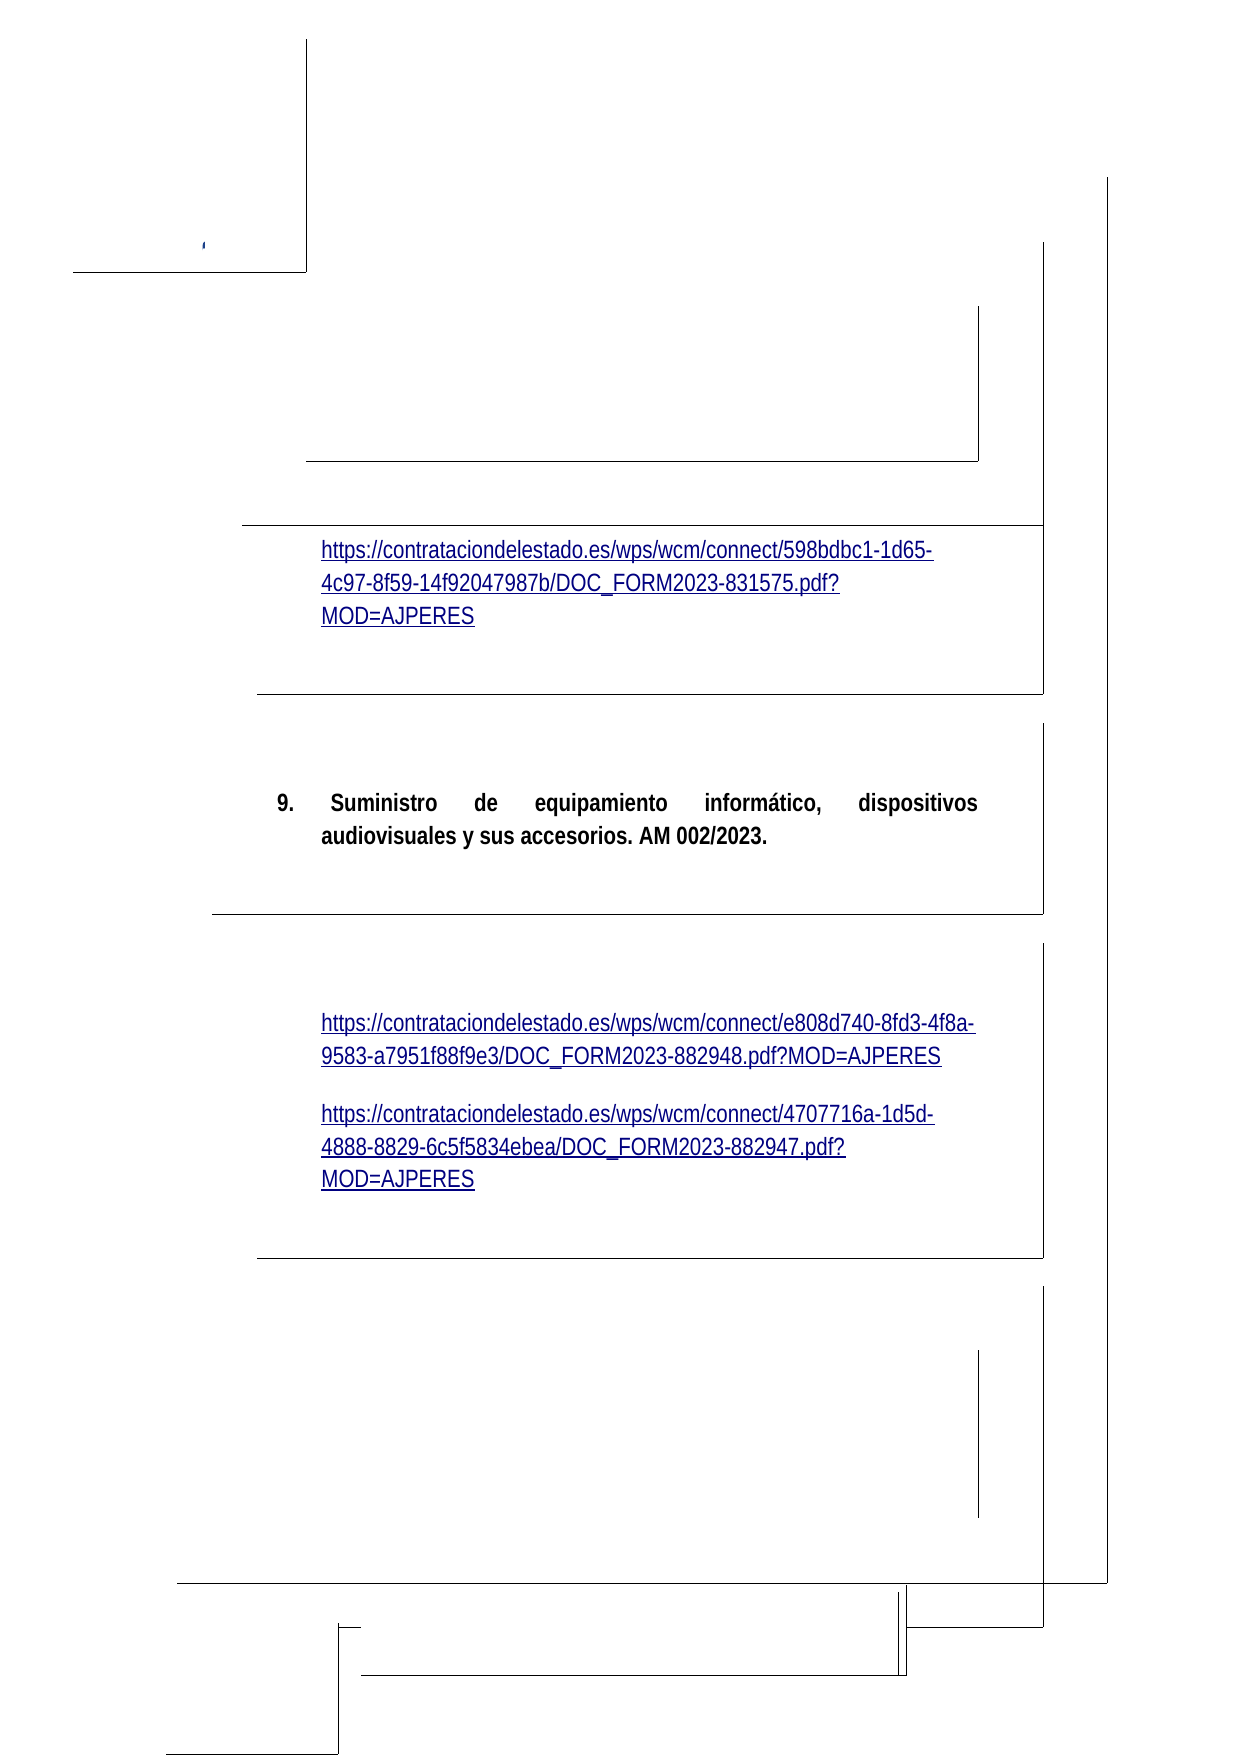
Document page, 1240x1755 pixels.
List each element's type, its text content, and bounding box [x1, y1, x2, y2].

list Suministro de equipamiento informático, dispositivos audiovisuales y sus accesorios. AM 002/2023. [212, 723, 1043, 914]
list https://contrataciondelestado.es/wps/wcm/connect/4707716a-1d5d-4888-8829-6c5f5834ebea/DOC_FORM2023-882947.pdf?MOD=AJPERES [257, 1034, 1043, 1258]
list https://contrataciondelestado.es/wps/wcm/connect/598bdbc1-1d65-4c97-8f59-14f92047987b/DOC_FORM2023-831575.pdf?MOD=AJPERES [257, 470, 1043, 694]
list https://contrataciondelestado.es/wps/wcm/connect/e808d740-8fd3-4f8a-9583-a7951f88f9e3/DOC_FORM2023-882948.pdf?MOD=AJPERES [257, 943, 1043, 1034]
